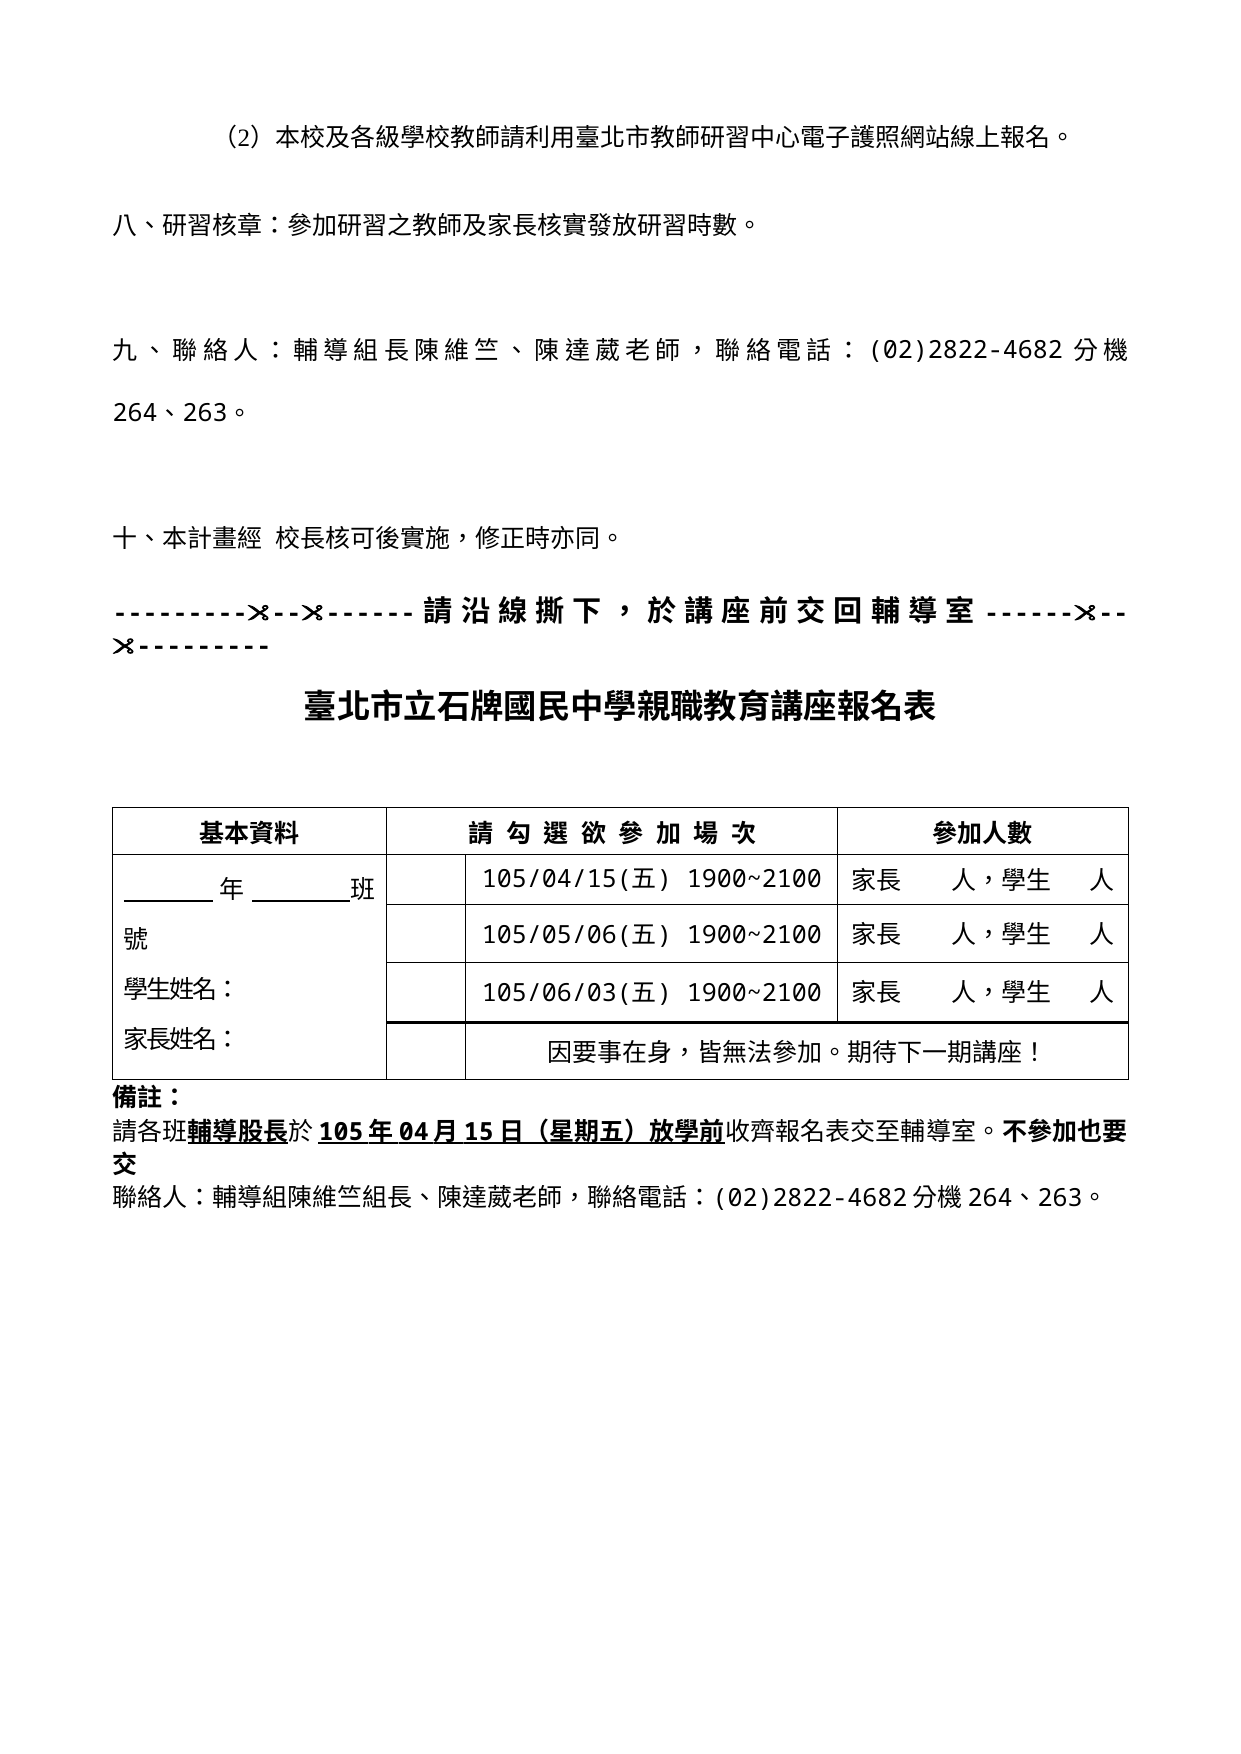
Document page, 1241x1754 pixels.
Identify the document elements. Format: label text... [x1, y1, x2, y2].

table_cell 家長 人，學生 人 [838, 963, 1128, 1021]
table_cell [387, 1024, 465, 1079]
table_header 參加人數 [838, 808, 1128, 854]
table_cell 105/06/03(五) 1900~2100 [466, 963, 837, 1021]
table_cell 105/05/06(五) 1900~2100 [466, 905, 837, 962]
list 本校及各級學校教師請利用臺北市教師研習中心電子護照網站線上報名。 [212, 119, 1128, 153]
text -----------------請沿線撕下，於講座前交回輔導室----------------- [112, 594, 1128, 661]
table_cell 家長 人，學生 人 [838, 905, 1128, 962]
table_cell 因要事在身，皆無法參加。期待下一期講座！ [466, 1024, 1128, 1079]
table_cell 家長 人，學生 人 [838, 855, 1128, 904]
text 聯絡人：輔導組陳維竺組長、陳達葳老師，聯絡電話：(02)2822-4682分機264、263。 [112, 1180, 1128, 1213]
text 請各班輔導股長於105年04月15日（星期五）放學前收齊報名表交至輔導室。不參加也要交 [112, 1113, 1128, 1180]
text 臺北市立石牌國民中學親職教育講座報名表 [112, 680, 1128, 728]
table_cell [387, 905, 465, 962]
table_cell 年 班 號 學生姓名： 家長姓名： [113, 855, 386, 1079]
table_header 請 勾 選 欲 參 加 場 次 [387, 808, 837, 854]
table_header 基本資料 [113, 808, 386, 854]
text 十、本計畫經 校長核可後實施，修正時亦同。 [112, 494, 1128, 557]
table_cell [387, 963, 465, 1021]
text 備註： [112, 1080, 1128, 1113]
text 九、聯絡人：輔導組長陳維竺、陳達葳老師，聯絡電話：(02)2822-4682分機264、263。 [112, 307, 1128, 432]
table_cell 105/04/15(五) 1900~2100 [466, 855, 837, 904]
text 八、研習核章：參加研習之教師及家長核實發放研習時數。 [112, 182, 1128, 244]
table_cell [387, 855, 465, 904]
